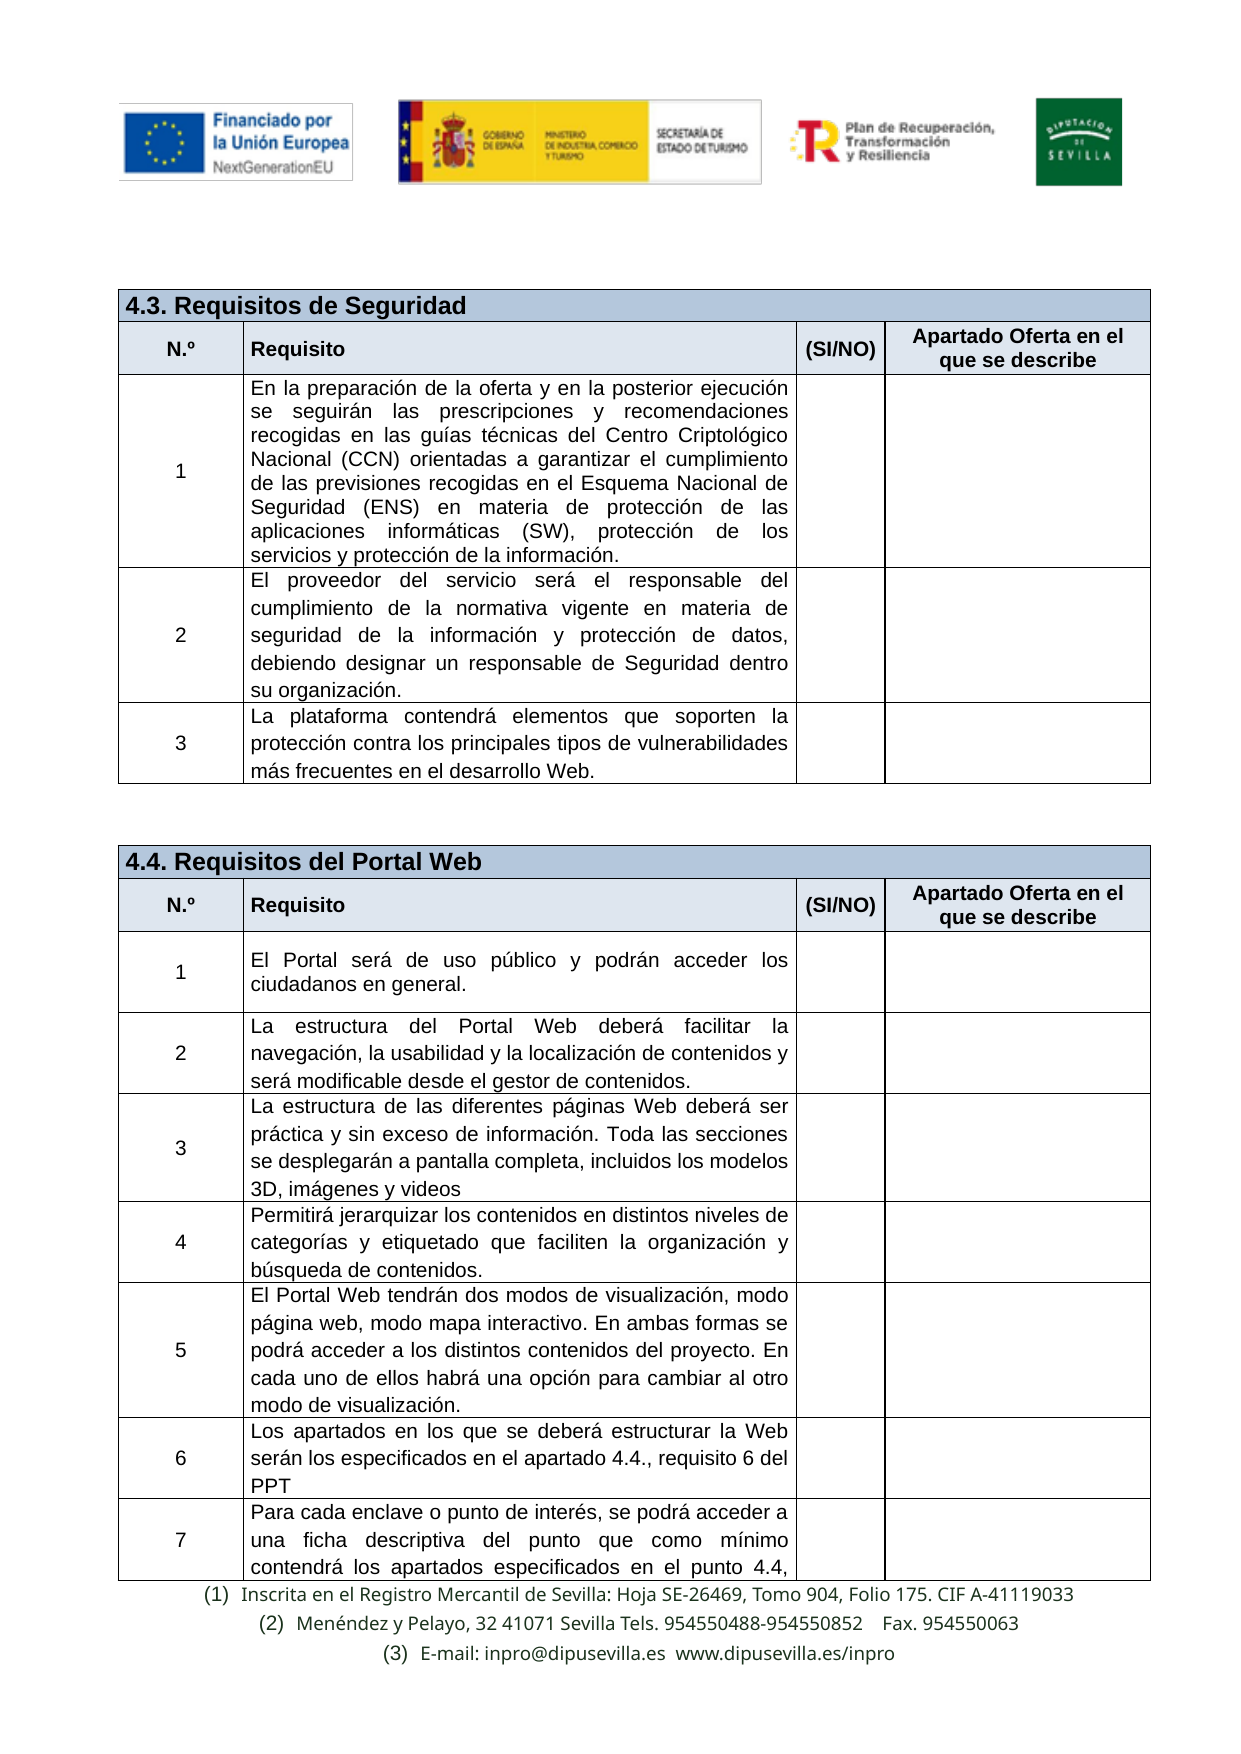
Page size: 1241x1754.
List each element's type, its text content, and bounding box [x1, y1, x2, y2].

table_cell N.º [119, 322, 243, 374]
table_cell La estructura de las diferentes páginas Web deberá ser práctica y sin exceso de información. Toda las secciones se desplegarán a pantalla completa, incluidos los modelos 3D, imágenes y videos [244, 1094, 796, 1201]
table_cell [886, 568, 1150, 702]
table_cell (SI/NO) [797, 879, 884, 931]
table_cell 1 [119, 375, 243, 567]
table_cell [797, 1094, 884, 1201]
table_cell La estructura del Portal Web deberá facilitar la navegación, la usabilidad y la localización de contenidos y será modificable desde el gestor de contenidos. [244, 1013, 796, 1093]
table_cell 4 [119, 1202, 243, 1282]
table_cell [797, 1283, 884, 1417]
table_cell Para cada enclave o punto de interés, se podrá acceder a una ficha descriptiva del punto que como mínimo contendrá los apartados especificados en el punto 4.4, [244, 1499, 796, 1579]
table_cell [886, 703, 1150, 783]
table_cell 5 [119, 1283, 243, 1417]
table_cell 2 [119, 568, 243, 702]
table_cell [797, 568, 884, 702]
table_cell Requisito [244, 322, 796, 374]
table_cell N.º [119, 879, 243, 931]
table_cell 6 [119, 1418, 243, 1498]
table_cell 3 [119, 1094, 243, 1201]
table_cell En la preparación de la oferta y en la posterior ejecución se seguirán las prescripciones y recomendaciones recogidas en las guías técnicas del Centro Criptológico Nacional (CCN) orientadas a garantizar el cumplimiento de las previsiones recogidas en el Esquema Nacional de Seguridad (ENS) en materia de protección de las aplicaciones informáticas (SW), protección de los servicios y protección de la información. [244, 375, 796, 567]
table_cell [886, 1094, 1150, 1201]
table_cell El Portal será de uso público y podrán acceder los ciudadanos en general. [244, 932, 796, 1012]
table_cell [886, 1499, 1150, 1579]
table_cell [886, 1283, 1150, 1417]
table_header 4.3. Requisitos de Seguridad [119, 290, 1150, 321]
table_cell Requisito [244, 879, 796, 931]
table_cell [797, 1418, 884, 1498]
table_cell [797, 932, 884, 1012]
table_cell 3 [119, 703, 243, 783]
table_cell [797, 1013, 884, 1093]
table_header 4.4. Requisitos del Portal Web [119, 846, 1150, 878]
table_cell 1 [119, 932, 243, 1012]
table_cell [797, 1499, 884, 1579]
table_cell [886, 1013, 1150, 1093]
table_cell La plataforma contendrá elementos que soporten la protección contra los principales tipos de vulnerabilidades más frecuentes en el desarrollo Web. [244, 703, 796, 783]
table_cell El proveedor del servicio será el responsable del cumplimiento de la normativa vigente en materia de seguridad de la información y protección de datos, debiendo designar un responsable de Seguridad dentro su organización. [244, 568, 796, 702]
table_cell Apartado Oferta en el que se describe [886, 879, 1150, 931]
table_cell (SI/NO) [797, 322, 884, 374]
table_cell Los apartados en los que se deberá estructurar la Web serán los especificados en el apartado 4.4., requisito 6 del PPT [244, 1418, 796, 1498]
table_cell Permitirá jerarquizar los contenidos en distintos niveles de categorías y etiquetado que faciliten la organización y búsqueda de contenidos. [244, 1202, 796, 1282]
table_cell 2 [119, 1013, 243, 1093]
table_cell [797, 1202, 884, 1282]
table_cell [797, 375, 884, 567]
table_cell [797, 703, 884, 783]
table_cell [886, 1418, 1150, 1498]
table_cell [886, 1202, 1150, 1282]
table_cell Apartado Oferta en el que se describe [886, 322, 1150, 374]
table_cell [886, 932, 1150, 1012]
table_cell El Portal Web tendrán dos modos de visualización, modo página web, modo mapa interactivo. En ambas formas se podrá acceder a los distintos contenidos del proyecto. En cada uno de ellos habrá una opción para cambiar al otro modo de visualización. [244, 1283, 796, 1417]
table_cell 7 [119, 1499, 243, 1579]
table_cell [886, 375, 1150, 567]
